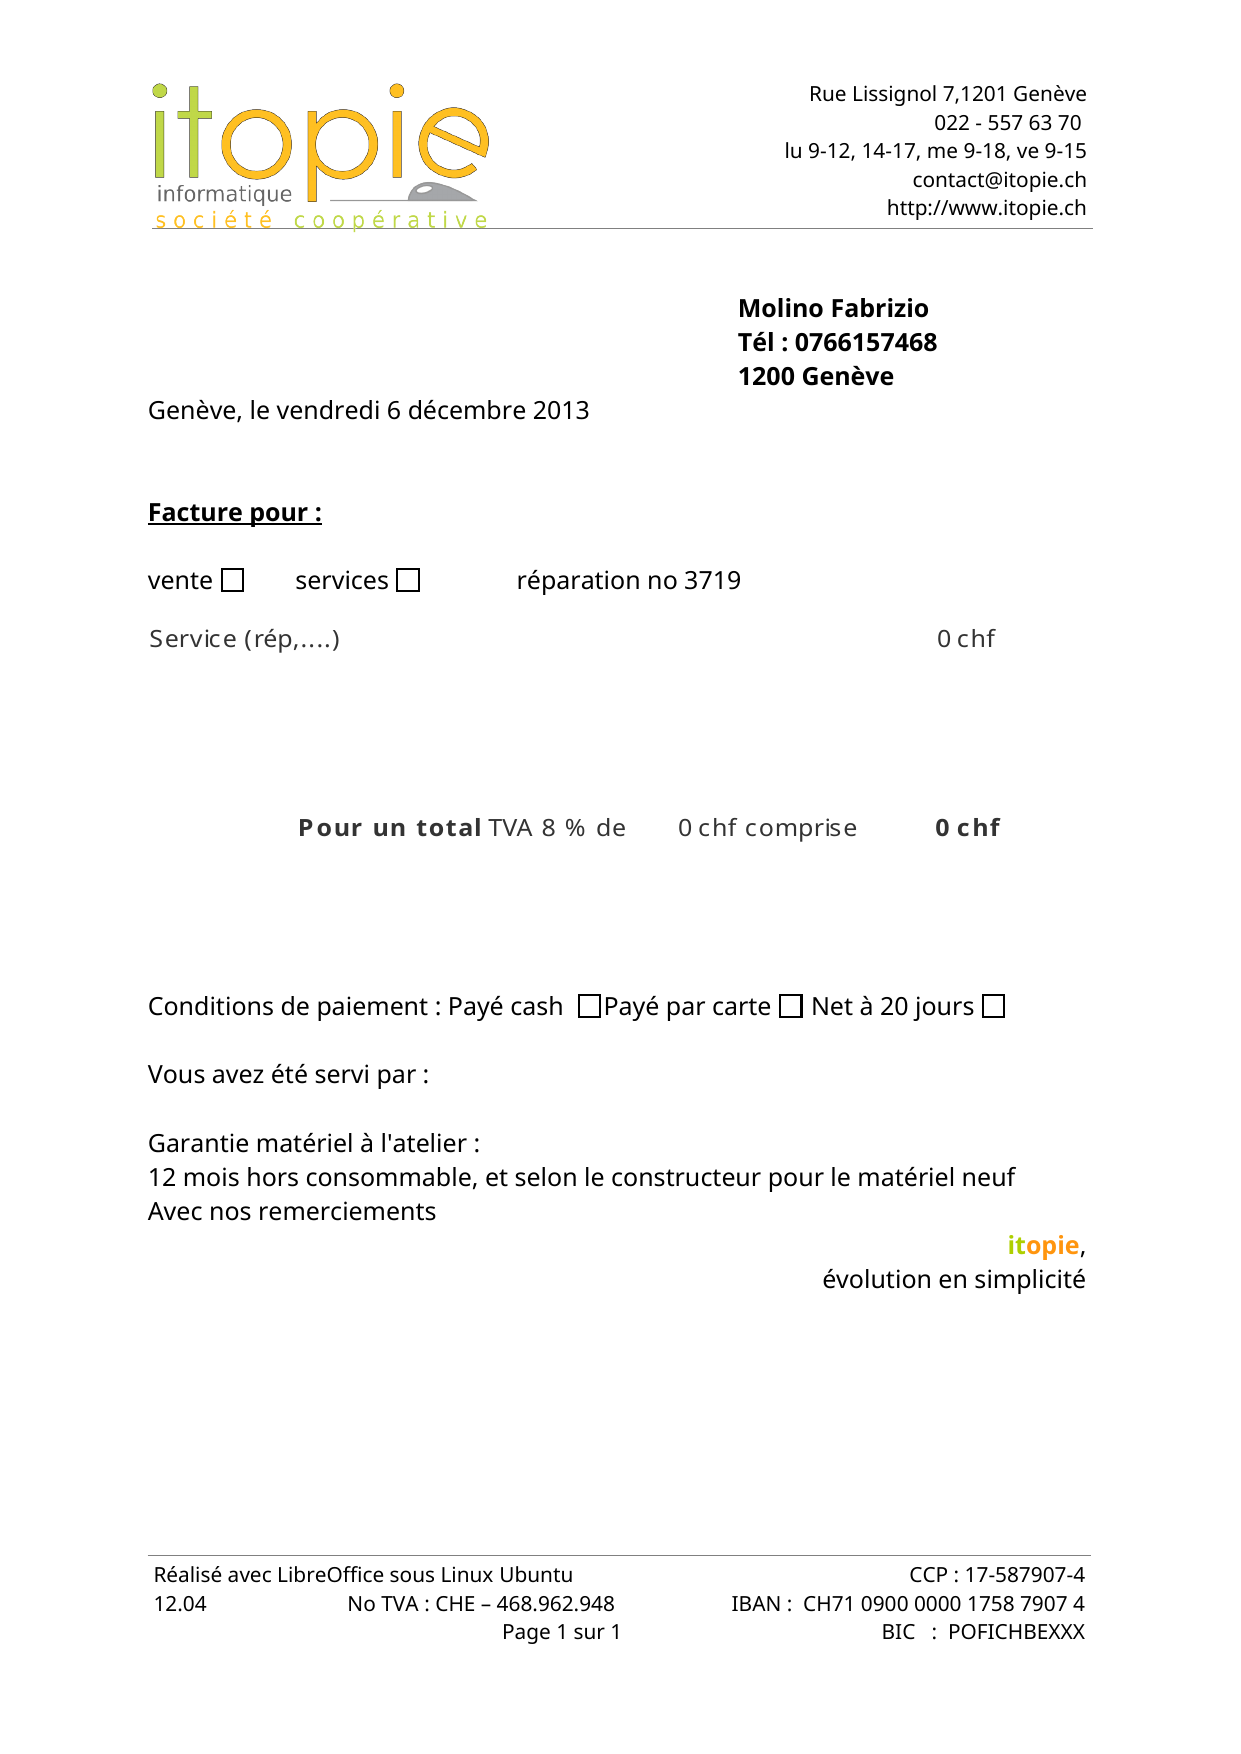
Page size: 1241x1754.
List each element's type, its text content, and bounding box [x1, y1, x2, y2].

text Genève, le vendredi 6 décembre 2013 [148, 392, 1093, 427]
text Molino Fabrizio [148, 290, 1093, 324]
text Tél : 0766157468 [148, 324, 1093, 358]
text Vous avez été servi par : [148, 1057, 1093, 1091]
text itopie, [148, 1227, 1093, 1262]
text Avec nos remerciements [148, 1193, 1093, 1227]
text 1200 Genève [148, 358, 1093, 392]
text évolution en simplicité [148, 1262, 1093, 1296]
text 12 mois hors consommable, et selon le constructeur pour le matériel neuf [148, 1159, 1093, 1193]
text Facture pour : [148, 495, 1093, 529]
text Garantie matériel à l'atelier : [148, 1125, 1093, 1159]
text vente services réparation no 3719 [148, 563, 1093, 597]
picture [138, 72, 500, 244]
text Conditions de paiement : Payé cash Payé par carte Net à 20 jours [148, 989, 1093, 1023]
